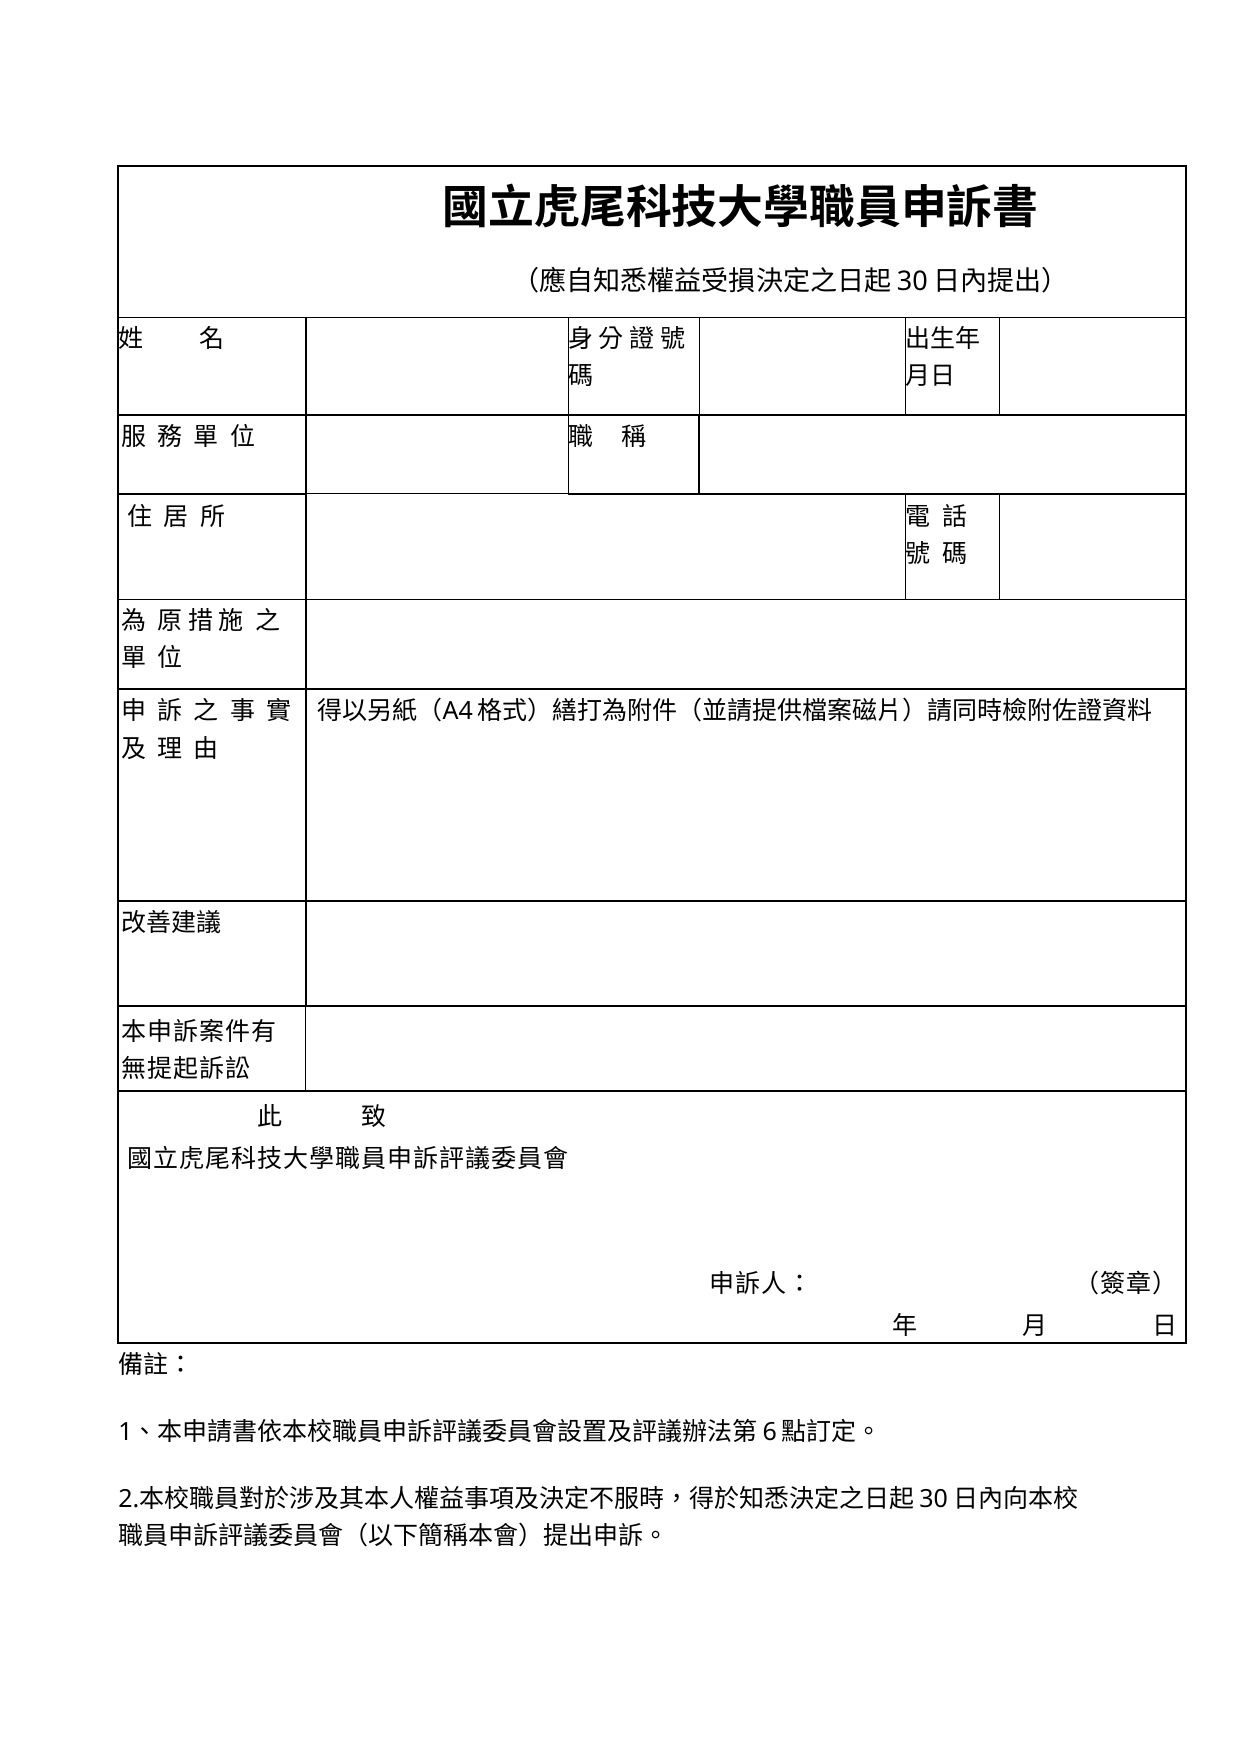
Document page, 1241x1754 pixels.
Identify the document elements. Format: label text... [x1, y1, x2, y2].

table_cell [1187, 317, 1240, 414]
table_cell 為 原 措 施 之 單 位 [119, 600, 305, 688]
table_header [1187, 165, 1240, 317]
table_cell [700, 318, 905, 414]
table_cell [1000, 495, 1185, 598]
table_cell [307, 902, 1185, 1004]
table_cell 改善建議 [119, 902, 305, 1004]
table_cell [1187, 1005, 1240, 1090]
table_cell [692, 1344, 720, 1382]
table_cell [306, 1007, 1185, 1090]
table_cell [1187, 688, 1240, 900]
table_cell [1187, 900, 1240, 1004]
table_cell [1187, 1090, 1240, 1342]
table_cell 申 訴 之 事 實 及 理 由 [119, 690, 305, 900]
table_cell [1187, 493, 1240, 598]
table_cell [307, 318, 568, 414]
table_cell [700, 416, 1185, 493]
table_cell 職 稱 [569, 416, 698, 493]
table_cell 服 務 單 位 [119, 416, 305, 493]
table_cell 電 話 號 碼 [906, 495, 999, 598]
table_cell 本申訴案件有無提起訴訟 [119, 1007, 305, 1090]
table_cell [1187, 599, 1240, 688]
table_cell [720, 1344, 889, 1382]
table_cell 此 致 國立虎尾科技大學職員申訴評議委員會 申訴人： （簽章） 年 月 日 [119, 1092, 1185, 1342]
table_cell 得以另紙（A4格式）繕打為附件（並請提供檔案磁片）請同時檢附佐證資料 [307, 690, 1185, 900]
table_cell 姓 名 [119, 318, 305, 414]
text 職員申訴評議委員會（以下簡稱本會）提出申訴。 [118, 1515, 1122, 1552]
table_cell 備註： [118, 1344, 692, 1382]
table_cell 出生年月日 [906, 318, 999, 414]
table_cell [1186, 1342, 1240, 1382]
table_cell [1000, 318, 1185, 414]
table_cell 住 居 所 [119, 495, 305, 598]
table_header 國立虎尾科技大學職員申訴書 （應自知悉權益受損決定之日起30日內提出） [119, 167, 1185, 317]
table_cell [307, 600, 1185, 688]
table_cell [307, 416, 568, 493]
table_cell [889, 1344, 1029, 1382]
table_cell [1187, 414, 1240, 493]
table_cell 身 分 證 號 碼 [569, 318, 699, 414]
table_cell [307, 494, 905, 598]
text 2.本校職員對於涉及其本人權益事項及決定不服時，得於知悉決定之日起30日內向本校 [118, 1477, 1122, 1515]
text 1、本申請書依本校職員申訴評議委員會設置及評議辦法第6點訂定。 [118, 1411, 1122, 1448]
table_cell [1029, 1344, 1186, 1382]
